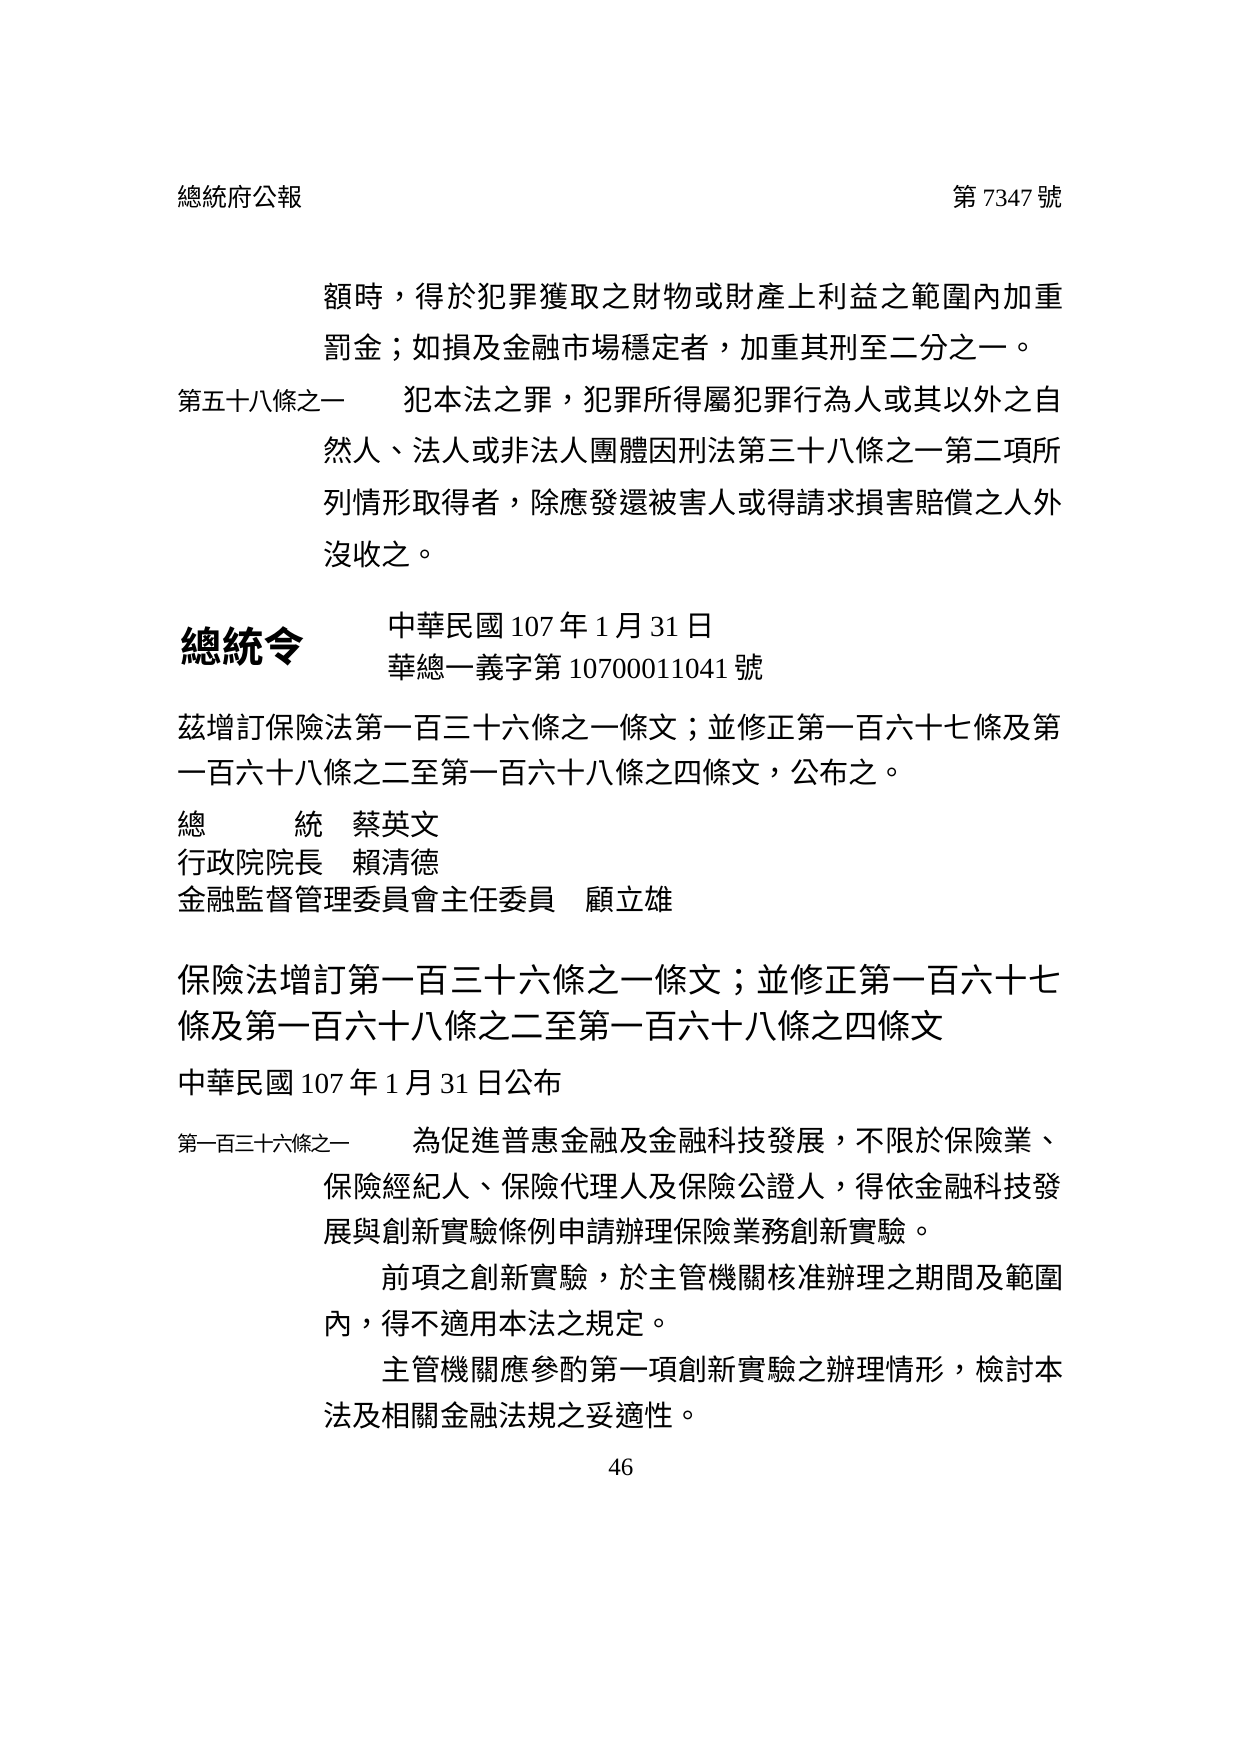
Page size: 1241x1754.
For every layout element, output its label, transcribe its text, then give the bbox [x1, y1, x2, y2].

text 第一百三十六條之一 為促進普惠金融及金融科技發展，不限於保險業、保險經紀人、保險代理人及保險公證人，得依金融科技發展與創新實驗條例申請辦理保險業務創新實驗。 [177, 1114, 1064, 1252]
text 中華民國107年1月31日公布 [177, 1060, 1064, 1102]
table_header 中華民國107年1月31日 華總一義字第10700011041號 [384, 600, 880, 689]
text 保險法增訂第一百三十六條之一條文；並修正第一百六十七條及第一百六十八條之二至第一百六十八條之四條文 [177, 956, 1064, 1047]
text 第五十八條之一 犯本法之罪，犯罪所得屬犯罪行為人或其以外之自然人、法人或非法人團體因刑法第三十八條之一第二項所列情形取得者，除應發還被害人或得請求損害賠償之人外，沒收之。 [177, 369, 1064, 575]
text 金融監督管理委員會主任委員 顧立雄 [177, 881, 1064, 918]
text 前項之創新實驗，於主管機關核准辦理之期間及範圍內，得不適用本法之規定。 [323, 1252, 1064, 1344]
text 額時，得於犯罪獲取之財物或財產上利益之範圍內加重罰金；如損及金融市場穩定者，加重其刑至二分之一。 [323, 266, 1064, 369]
text 主管機關應參酌第一項創新實驗之辦理情形，檢討本法及相關金融法規之妥適性。 [323, 1344, 1064, 1435]
text 行政院院長 賴清德 [177, 843, 1064, 881]
table_header 總統令 [177, 600, 384, 689]
text 總 統 蔡英文 [177, 806, 1064, 843]
text 茲增訂保險法第一百三十六條之一條文；並修正第一百六十七條及第一百六十八條之二至第一百六十八條之四條文，公布之。 [177, 701, 1064, 793]
